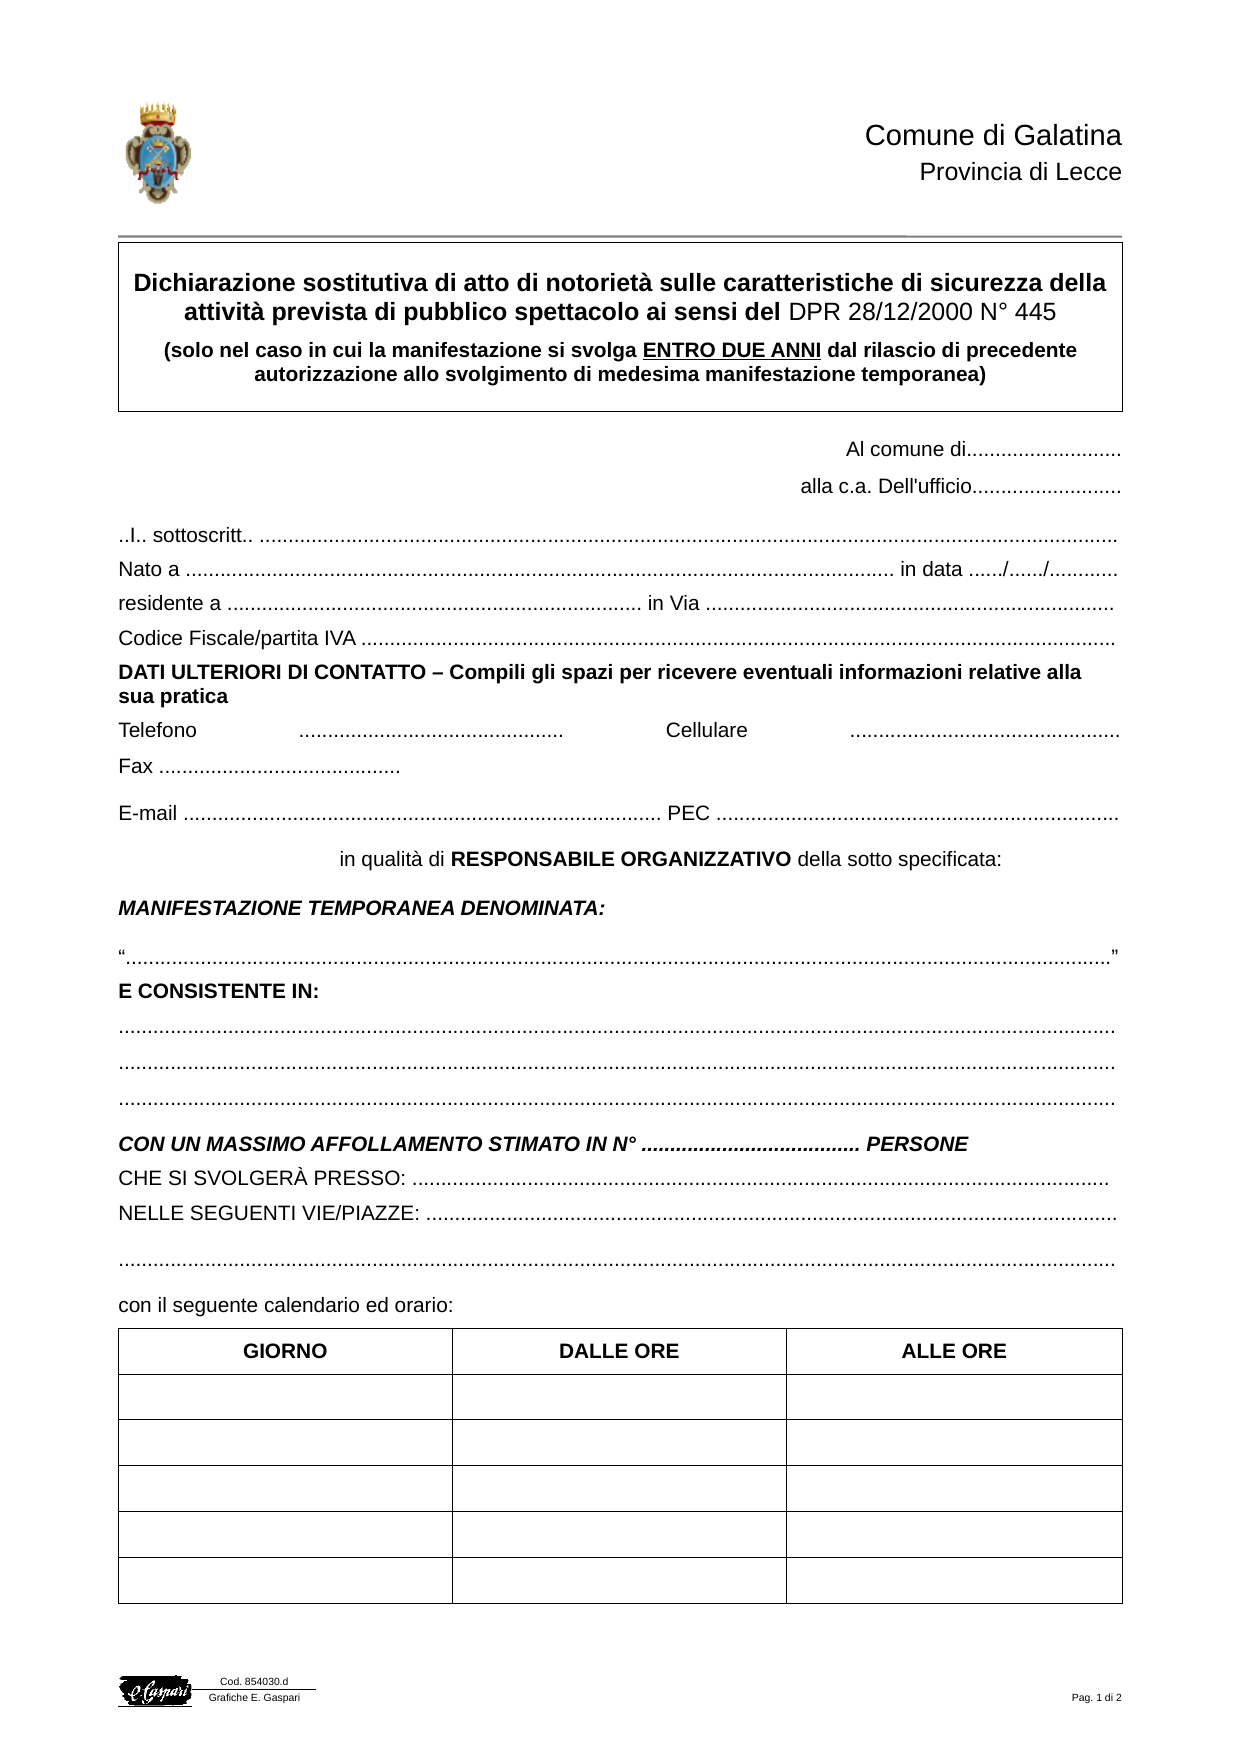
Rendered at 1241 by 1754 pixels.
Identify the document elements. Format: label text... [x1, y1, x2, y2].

text ............................................................................................................................................................................. [118, 1247, 1122, 1271]
table_cell [453, 1558, 786, 1603]
text Codice Fiscale/partita IVA ................................................................................................................................... [118, 626, 1122, 649]
text Comune di Galatina [224, 118, 1122, 152]
table_header Dichiarazione sostitutiva di atto di notorietà sulle caratteristiche di sicurezza della attività prevista di pubblico spettacolo ai sensi del DPR 28/12/2000 N° 445 (solo nel caso in cui la manifestazione si svolga ENTRO DUE ANNI dal rilascio di precedente autorizzazione allo svolgimento di medesima manifestazione temporanea) [119, 243, 1122, 411]
text “...........................................................................................................................................................................” [118, 945, 1122, 969]
table_cell [453, 1420, 786, 1465]
subtitle CON UN MASSIMO AFFOLLAMENTO STIMATO IN N° ...................................... PERSONE [118, 1132, 1122, 1156]
picture [118, 1674, 192, 1706]
text DATI ULTERIORI DI CONTATTO – Compili gli spazi per ricevere eventuali informazioni relative alla sua pratica [118, 660, 1122, 708]
text alla c.a. Dell'ufficio.......................... [118, 473, 1122, 497]
table_cell [119, 1558, 452, 1603]
table_cell [453, 1466, 786, 1511]
table_cell [787, 1466, 1122, 1511]
text ..I.. sottoscritt.. ..................................................................................................................................................... [118, 522, 1122, 546]
text ....................................................................................................................................................................................................................................................................................................................................................................................................................................................................................................................................... [118, 1014, 1122, 1109]
picture [122, 87, 224, 219]
text NELLE SEGUENTI VIE/PIAZZE: ........................................................................................................................ [118, 1201, 1122, 1224]
table_cell [787, 1420, 1122, 1465]
table_header ALLE ORE [787, 1329, 1122, 1373]
text Provincia di Lecce [224, 157, 1122, 185]
subtitle MANIFESTAZIONE TEMPORANEA DENOMINATA: [118, 896, 1122, 920]
table_cell [119, 1420, 452, 1465]
text Telefono .............................................. Cellulare ............................................... Fax .......................................... [118, 718, 1122, 778]
text E CONSISTENTE IN: [118, 979, 1122, 1003]
table_cell [787, 1512, 1122, 1557]
text E-mail ................................................................................... PEC ...................................................................... [118, 801, 1122, 824]
table_cell [453, 1512, 786, 1557]
table_cell [119, 1466, 452, 1511]
text residente a ........................................................................ in Via ....................................................................... [118, 591, 1122, 615]
text Nato a ........................................................................................................................... in data ....../....../............ [118, 557, 1122, 581]
text con il seguente calendario ed orario: [118, 1293, 1122, 1317]
text in qualità di RESPONSABILE ORGANIZZATIVO della sotto specificata: [266, 847, 1122, 871]
table_cell [787, 1558, 1122, 1603]
table_cell [453, 1375, 786, 1419]
text Al comune di........................... [118, 437, 1122, 461]
text CHE SI SVOLGERÀ PRESSO: ......................................................................................................................... [118, 1166, 1122, 1190]
table_header GIORNO [119, 1329, 452, 1373]
table_cell [119, 1375, 452, 1419]
table_cell [119, 1512, 452, 1557]
table_header DALLE ORE [453, 1329, 786, 1373]
table_cell [787, 1375, 1122, 1419]
